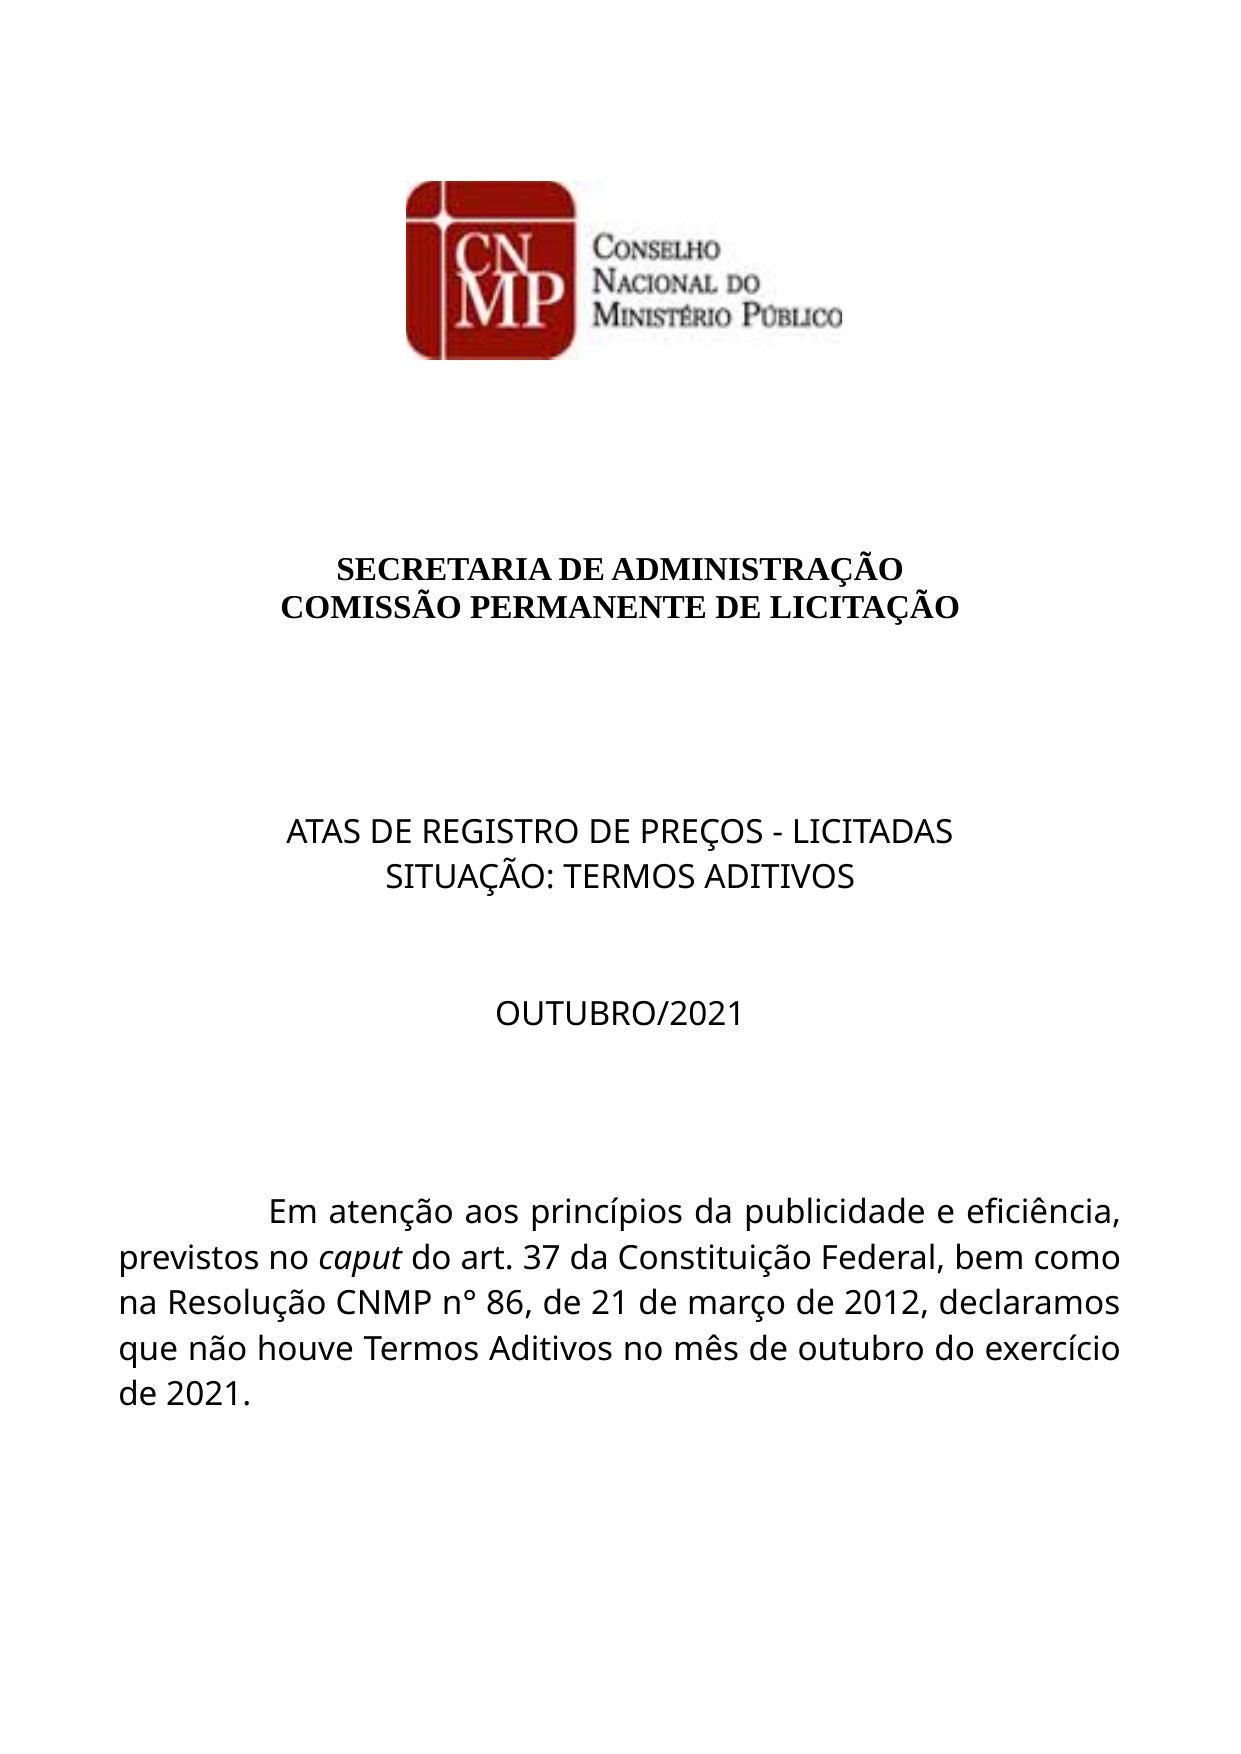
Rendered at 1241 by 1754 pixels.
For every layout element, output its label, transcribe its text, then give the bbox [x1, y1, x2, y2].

text ATAS DE REGISTRO DE PREÇOS - LICITADAS [118, 808, 1122, 853]
text SITUAÇÃO: TERMOS ADITIVOS [118, 853, 1122, 898]
text COMISSÃO PERMANENTE DE LICITAÇÃO [118, 588, 1122, 626]
text OUTUBRO/2021 [118, 989, 1122, 1035]
text SECRETARIA DE ADMINISTRAÇÃO [118, 549, 1122, 588]
text Em atenção aos princípios da publicidade e eficiência, previstos no caput do art. 37 da Constituição Federal, bem como na Resolução CNMP n° 86, de 21 de março de 2012, declaramos que não houve Termos Aditivos no mês de outubro do exercício de 2021. [118, 1188, 1122, 1415]
